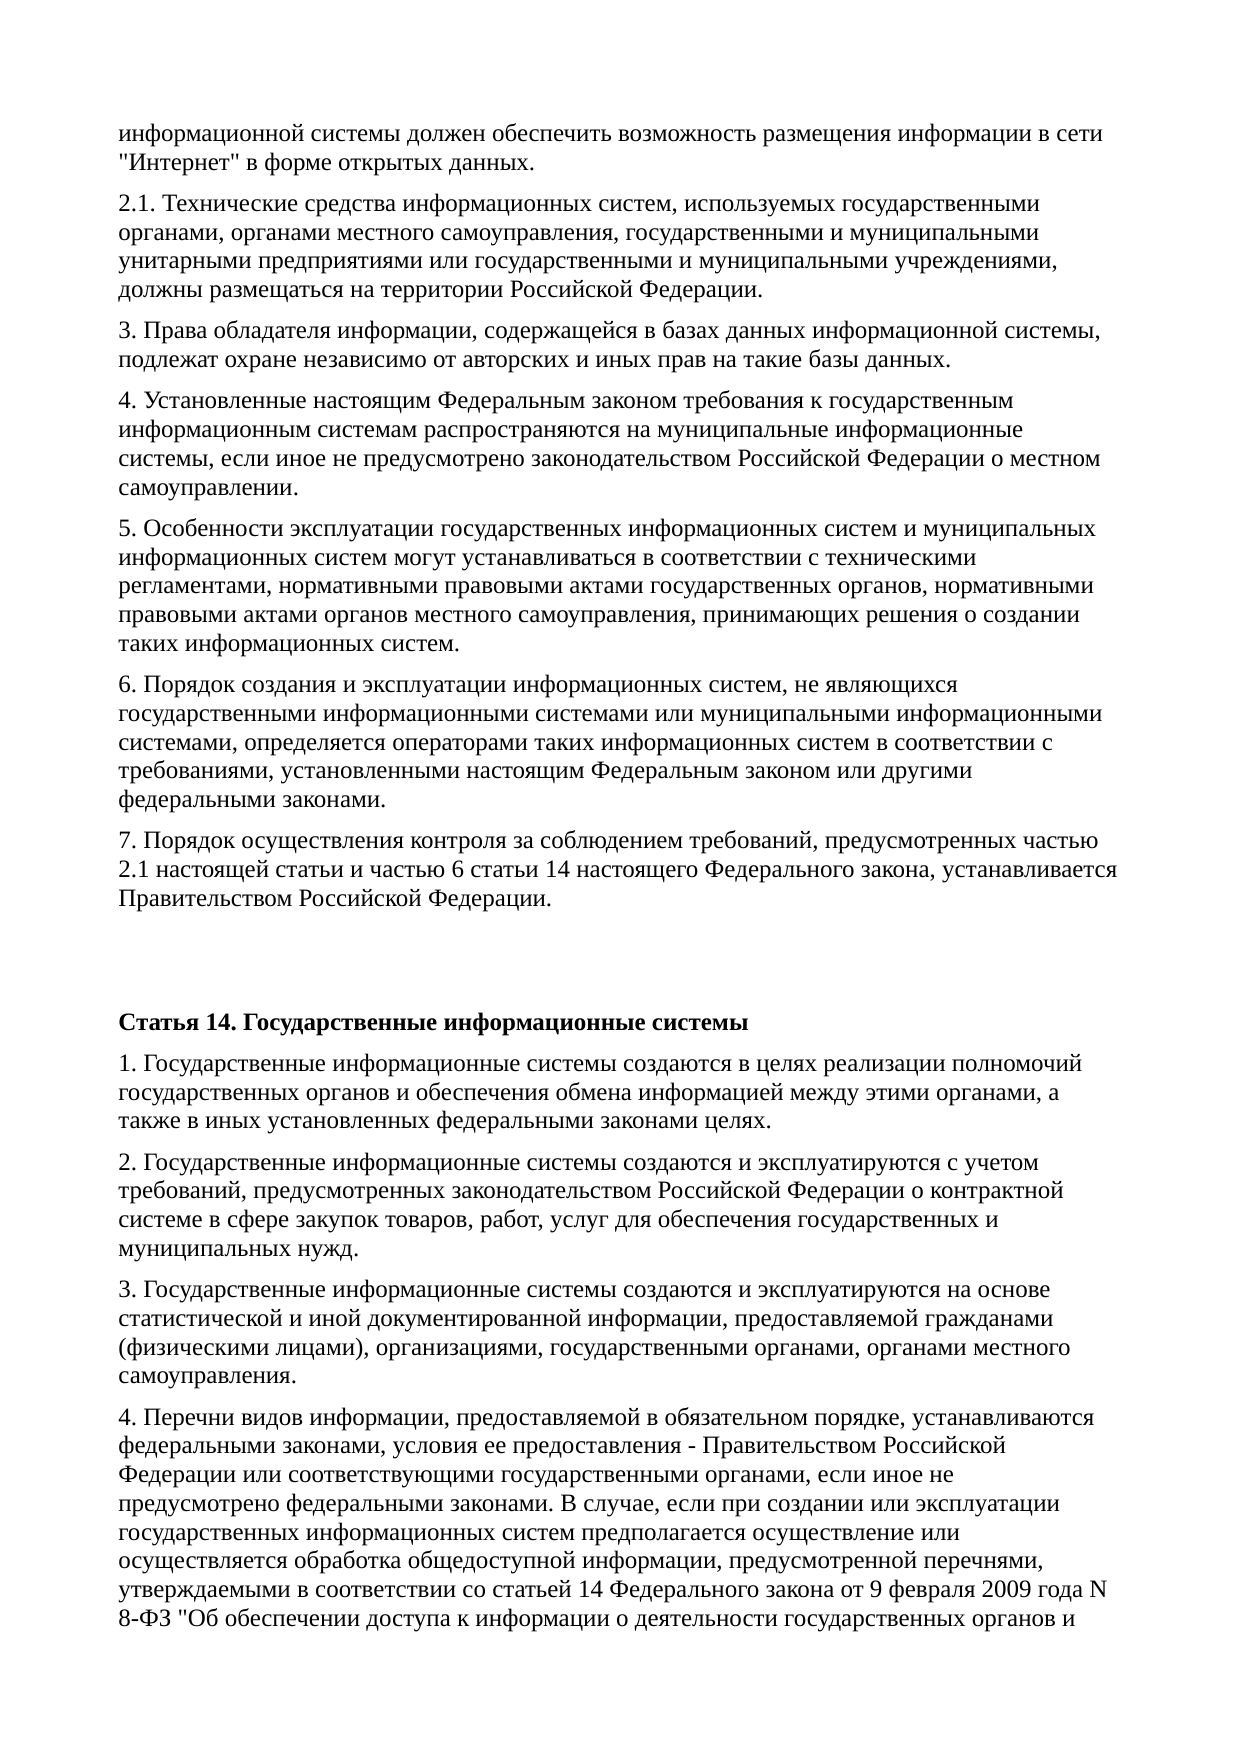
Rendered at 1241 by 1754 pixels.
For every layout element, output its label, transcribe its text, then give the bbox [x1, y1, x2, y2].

text 2. Государственные информационные системы создаются и эксплуатируются с учетом требований, предусмотренных законодательством Российской Федерации о контрактной системе в сфере закупок товаров, работ, услуг для обеспечения государственных и муниципальных нужд. [118, 1147, 1122, 1262]
text Статья 14. Государственные информационные системы [118, 1007, 1122, 1036]
text 6. Порядок создания и эксплуатации информационных систем, не являющихся государственными информационными системами или муниципальными информационными системами, определяется операторами таких информационных систем в соответствии с требованиями, установленными настоящим Федеральным законом или другими федеральными законами. [118, 669, 1122, 813]
text 5. Особенности эксплуатации государственных информационных систем и муниципальных информационных систем могут устанавливаться в соответствии с техническими регламентами, нормативными правовыми актами государственных органов, нормативными правовыми актами органов местного самоуправления, принимающих решения о создании таких информационных систем. [118, 513, 1122, 657]
text 2.1. Технические средства информационных систем, используемых государственными органами, органами местного самоуправления, государственными и муниципальными унитарными предприятиями или государственными и муниципальными учреждениями, должны размещаться на территории Российской Федерации. [118, 188, 1122, 303]
text информационной системы должен обеспечить возможность размещения информации в сети "Интернет" в форме открытых данных. [118, 118, 1122, 176]
text 7. Порядок осуществления контроля за соблюдением требований, предусмотренных частью 2.1 настоящей статьи и частью 6 статьи 14 настоящего Федерального закона, устанавливается Правительством Российской Федерации. [118, 826, 1122, 912]
text 4. Перечни видов информации, предоставляемой в обязательном порядке, устанавливаются федеральными законами, условия ее предоставления - Правительством Российской Федерации или соответствующими государственными органами, если иное не предусмотрено федеральными законами. В случае, если при создании или эксплуатации государственных информационных систем предполагается осуществление или осуществляется обработка общедоступной информации, предусмотренной перечнями, утверждаемыми в соответствии со статьей 14 Федерального закона от 9 февраля 2009 года N 8-ФЗ "Об обеспечении доступа к информации о деятельности государственных органов и [118, 1402, 1122, 1632]
text 1. Государственные информационные системы создаются в целях реализации полномочий государственных органов и обеспечения обмена информацией между этими органами, а также в иных установленных федеральными законами целях. [118, 1048, 1122, 1134]
text 4. Установленные настоящим Федеральным законом требования к государственным информационным системам распространяются на муниципальные информационные системы, если иное не предусмотрено законодательством Российской Федерации о местном самоуправлении. [118, 386, 1122, 501]
text 3. Государственные информационные системы создаются и эксплуатируются на основе статистической и иной документированной информации, предоставляемой гражданами (физическими лицами), организациями, государственными органами, органами местного самоуправления. [118, 1274, 1122, 1389]
text 3. Права обладателя информации, содержащейся в базах данных информационной системы, подлежат охране независимо от авторских и иных прав на такие базы данных. [118, 316, 1122, 373]
